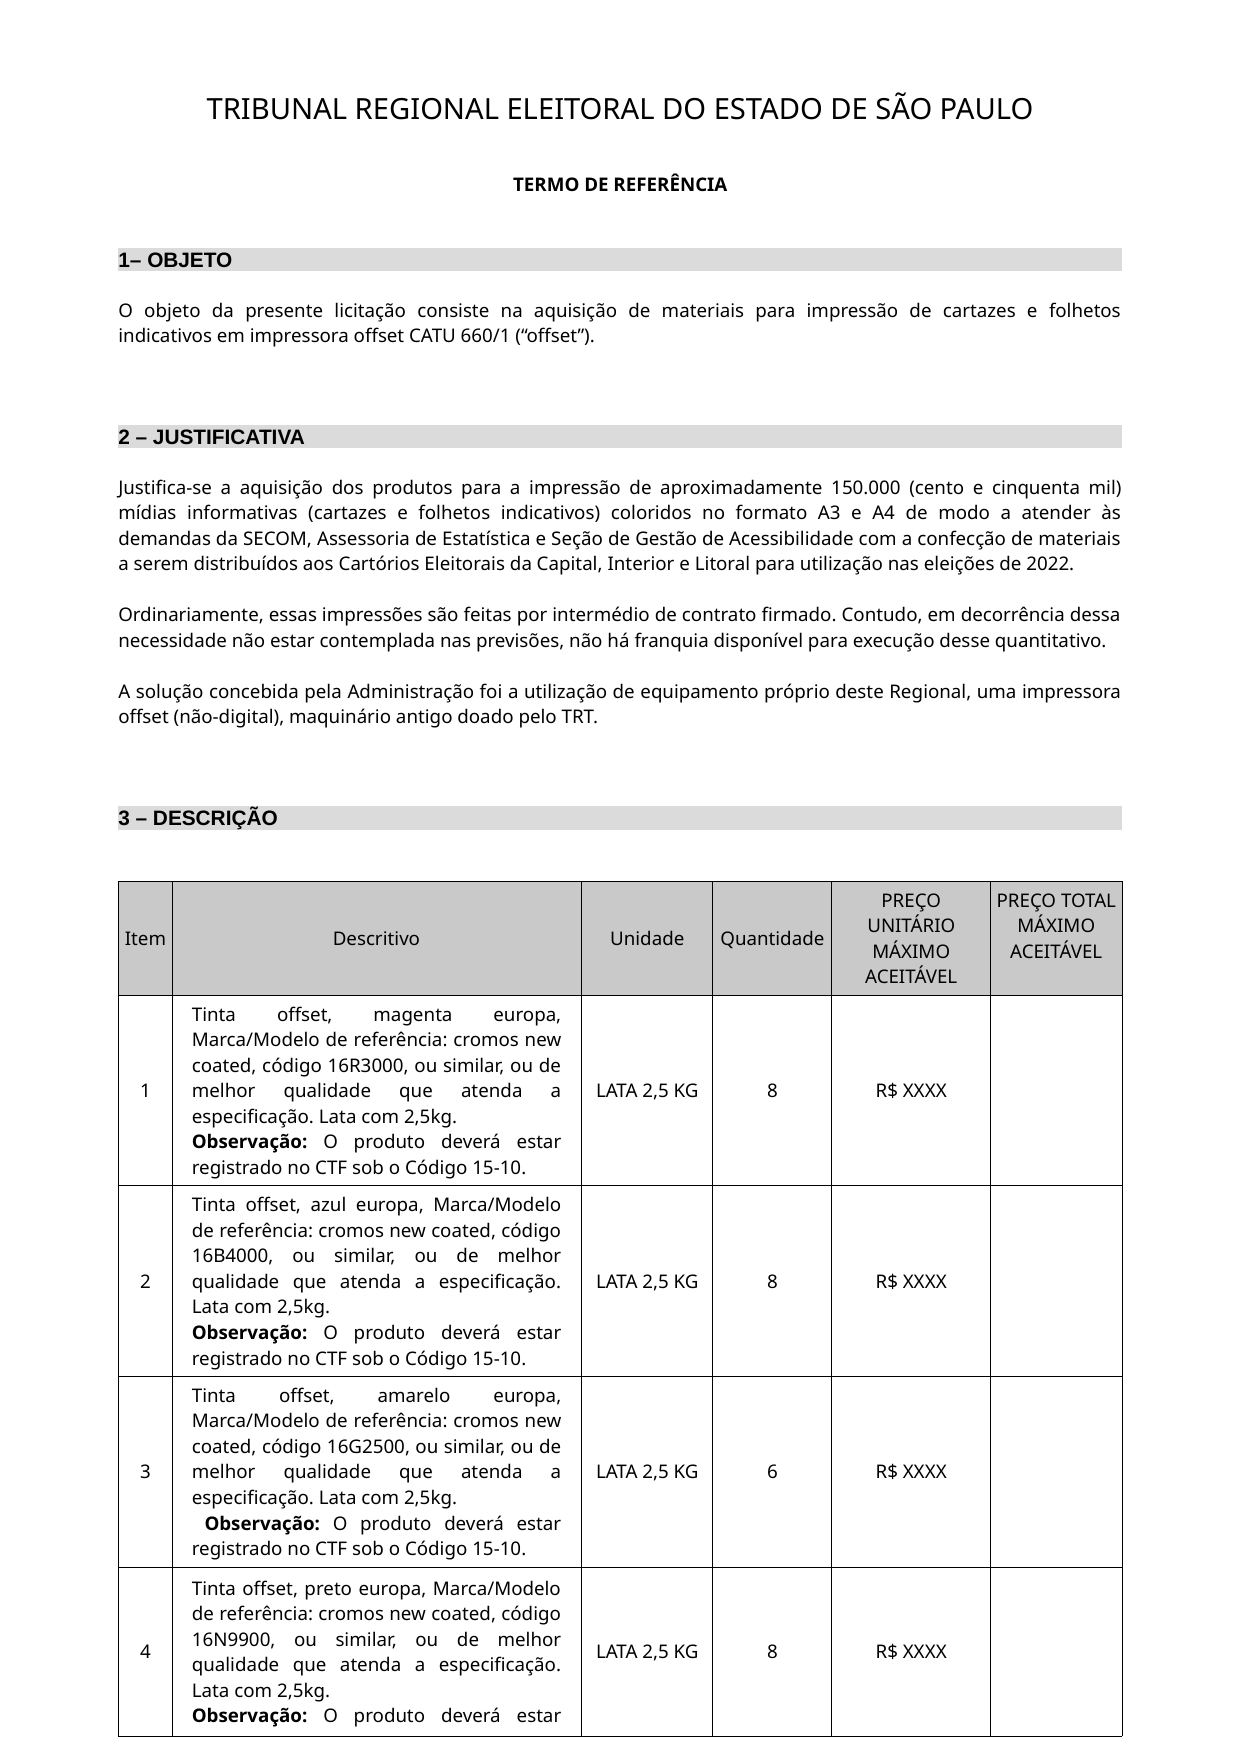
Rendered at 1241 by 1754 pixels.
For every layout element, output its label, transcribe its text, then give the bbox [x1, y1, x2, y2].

table_cell LATA 2,5 KG [582, 1377, 712, 1567]
table_header PREÇO TOTAL MÁXIMO ACEITÁVEL [991, 882, 1122, 995]
table_header PREÇO UNITÁRIO MÁXIMO ACEITÁVEL [832, 882, 990, 995]
table_header Item [119, 882, 172, 995]
table_cell R$ XXXX [832, 1568, 990, 1736]
subtitle 1– OBJETO [118, 247, 1122, 271]
text Ordinariamente, essas impressões são feitas por intermédio de contrato firmado. Contudo, em decorrência dessa necessidade não estar contemplada nas previsões, não há franquia disponível para execução desse quantitativo. [118, 602, 1122, 653]
table_cell R$ XXXX [832, 996, 990, 1185]
text TERMO DE REFERÊNCIA [118, 171, 1122, 196]
table_cell 8 [713, 1568, 831, 1736]
table_cell [991, 1377, 1122, 1567]
table_cell LATA 2,5 KG [582, 1186, 712, 1376]
table_cell Tinta offset, preto europa, Marca/Modelo de referência: cromos new coated, código 16N9900, ou similar, ou de melhor qualidade que atenda a especificação. Lata com 2,5kg. Observação: O produto deverá estar [173, 1568, 581, 1736]
table_header Unidade [582, 882, 712, 995]
table_cell 8 [713, 996, 831, 1185]
table_cell 1 [119, 996, 172, 1185]
table_cell Tinta offset, amarelo europa, Marca/Modelo de referência: cromos new coated, código 16G2500, ou similar, ou de melhor qualidade que atenda a especificação. Lata com 2,5kg. Observação: O produto deverá estar registrado no CTF sob o Código 15-10. [173, 1377, 581, 1567]
table_cell [991, 996, 1122, 1185]
table_cell [991, 1186, 1122, 1376]
table_cell 3 [119, 1377, 172, 1567]
table_cell 2 [119, 1186, 172, 1376]
text TRIBUNAL REGIONAL ELEITORAL DO ESTADO DE SÃO PAULO [118, 88, 1122, 128]
table_cell 6 [713, 1377, 831, 1567]
table_cell R$ XXXX [832, 1186, 990, 1376]
text O objeto da presente licitação consiste na aquisição de materiais para impressão de cartazes e folhetos indicativos em impressora offset CATU 660/1 (“offset”). [118, 297, 1122, 348]
table_cell 8 [713, 1186, 831, 1376]
table_cell Tinta offset, magenta europa, Marca/Modelo de referência: cromos new coated, código 16R3000, ou similar, ou de melhor qualidade que atenda a especificação. Lata com 2,5kg. Observação: O produto deverá estar registrado no CTF sob o Código 15-10. [173, 996, 581, 1185]
table_cell R$ XXXX [832, 1377, 990, 1567]
table_cell Tinta offset, azul europa, Marca/Modelo de referência: cromos new coated, código 16B4000, ou similar, ou de melhor qualidade que atenda a especificação. Lata com 2,5kg. Observação: O produto deverá estar registrado no CTF sob o Código 15-10. [173, 1186, 581, 1376]
subtitle 2 – JUSTIFICATIVA [118, 424, 1122, 448]
text A solução concebida pela Administração foi a utilização de equipamento próprio deste Regional, uma impressora offset (não-digital), maquinário antigo doado pelo TRT. [118, 678, 1122, 729]
table_cell LATA 2,5 KG [582, 996, 712, 1185]
subtitle 3 – DESCRIÇÃO [118, 806, 1122, 830]
table_cell [991, 1568, 1122, 1736]
table_header Descritivo [173, 882, 581, 995]
table_header Quantidade [713, 882, 831, 995]
table_cell LATA 2,5 KG [582, 1568, 712, 1736]
table_cell 4 [119, 1568, 172, 1736]
text Justifica-se a aquisição dos produtos para a impressão de aproximadamente 150.000 (cento e cinquenta mil) mídias informativas (cartazes e folhetos indicativos) coloridos no formato A3 e A4 de modo a atender às demandas da SECOM, Assessoria de Estatística e Seção de Gestão de Acessibilidade com a confecção de materiais a serem distribuídos aos Cartórios Eleitorais da Capital, Interior e Litoral para utilização nas eleições de 2022. [118, 474, 1122, 576]
